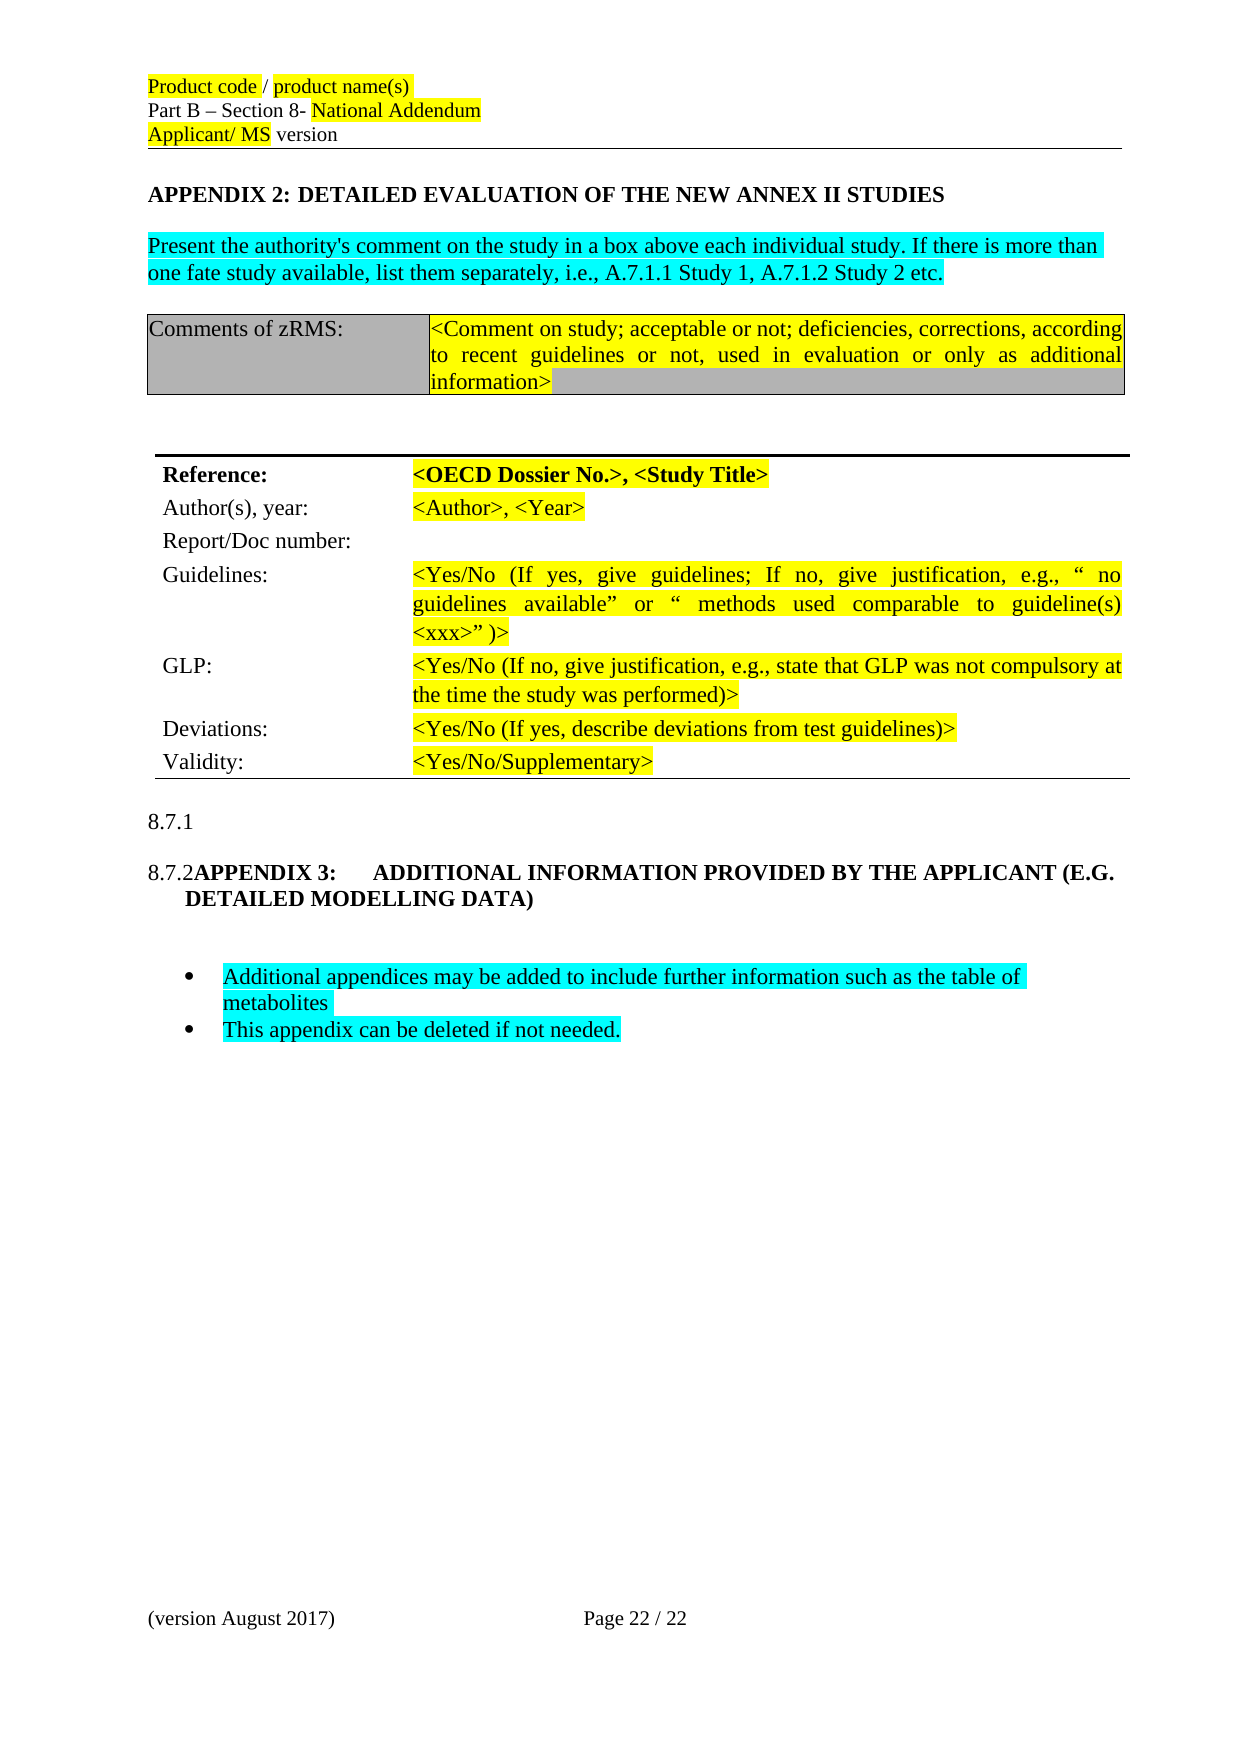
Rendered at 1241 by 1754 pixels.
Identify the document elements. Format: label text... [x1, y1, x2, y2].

table_header [148, 285, 429, 314]
table_cell Comments of zRMS: [148, 315, 429, 394]
table_header <OECD Dossier No.>, <Study Title> [405, 457, 1130, 490]
subtitle Appendix 3: Additional information provided by the applicant (e.g. detailed modelling data) [148, 859, 1122, 912]
table_cell <Author>, <Year> [405, 490, 1130, 523]
table_cell [405, 523, 1130, 557]
text Present the authority's comment on the study in a box above each individual study. If there is more than one fate study available, list them separately, i.e., A.7.1.1 Study 1, A.7.1.2 Study 2 etc. [148, 232, 1122, 285]
table_cell <Yes/No/Supplementary> [405, 744, 1130, 777]
table_cell <Yes/No (If no, give justification, e.g., state that GLP was not compulsory at the time the study was performed)> [405, 648, 1130, 711]
table_cell Deviations: [155, 711, 405, 744]
table_cell Guidelines: [155, 557, 405, 648]
table_cell <Comment on study; acceptable or not; deficiencies, corrections, according to recent guidelines or not, used in evaluation or only as additional information> [430, 315, 1124, 394]
table_cell GLP: [155, 648, 405, 711]
table_header Reference: [155, 457, 405, 490]
table_cell <Yes/No (If yes, give guidelines; If no, give justification, e.g., “ no guidelines available” or “ methods used comparable to guideline(s) <xxx>” )> [405, 557, 1130, 648]
table_cell <Yes/No (If yes, describe deviations from test guidelines)> [405, 711, 1130, 744]
list Additional appendices may be added to include further information such as the table of metabolites [185, 963, 1122, 1016]
list This appendix can be deleted if not needed. [185, 1016, 1122, 1042]
table_cell Author(s), year: [155, 490, 405, 523]
table_cell Report/Doc number: [155, 523, 405, 557]
table_header [429, 285, 1124, 314]
table_cell Validity: [155, 744, 405, 777]
subtitle Appendix 2: Detailed evaluation of the new Annex II studies [148, 181, 1122, 207]
